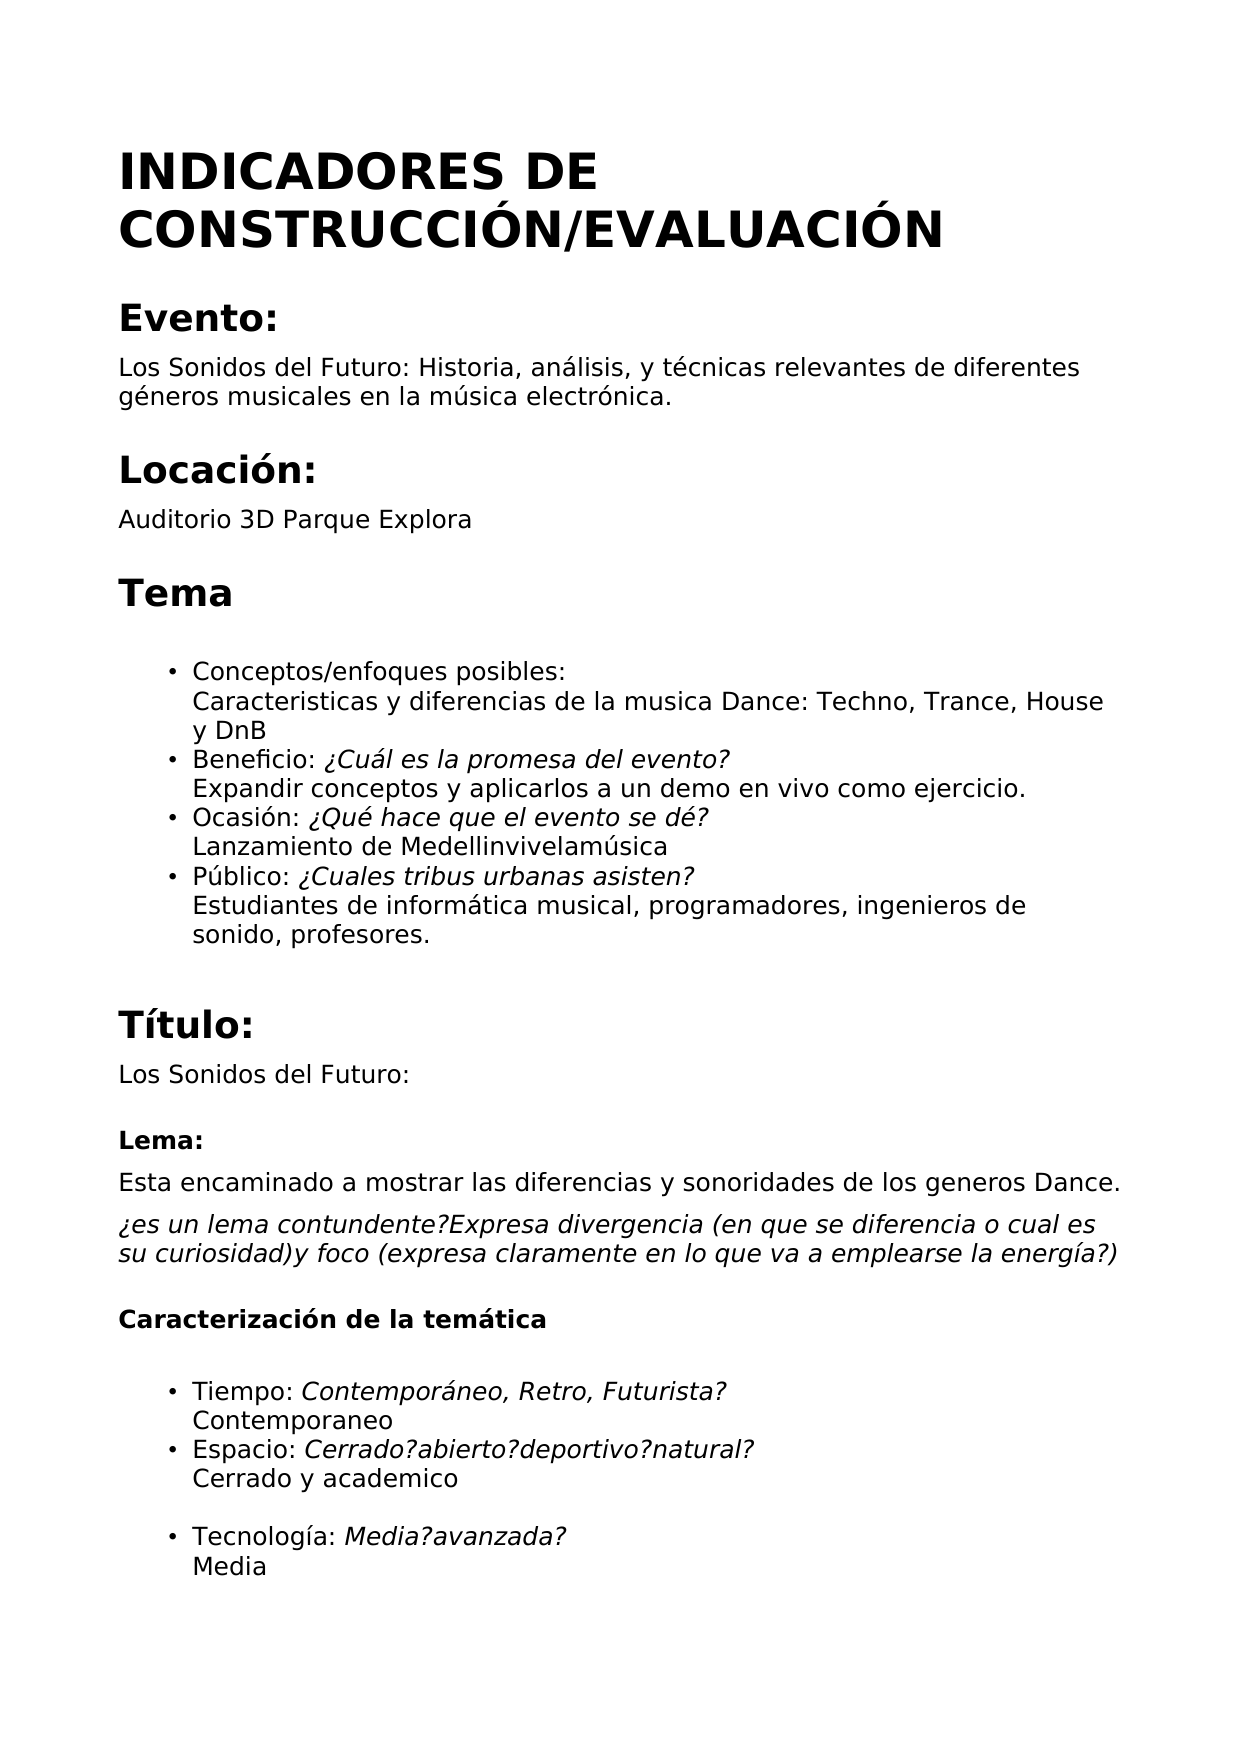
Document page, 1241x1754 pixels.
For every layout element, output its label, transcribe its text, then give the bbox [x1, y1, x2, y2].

subtitle Tema [118, 572, 1122, 616]
subtitle Título: [118, 1004, 1122, 1047]
text Esta encaminado a mostrar las diferencias y sonoridades de los generos Dance. [118, 1168, 1122, 1197]
subtitle Locación: [118, 449, 1122, 493]
subtitle Evento: [118, 297, 1122, 341]
text Los Sonidos del Futuro: Historia, análisis, y técnicas relevantes de diferentes géneros musicales en la música electrónica. [118, 353, 1122, 412]
list Beneficio: ¿Cuál es la promesa del evento? Expandir conceptos y aplicarlos a un demo en vivo como ejercicio. [177, 745, 1122, 803]
list Conceptos/enfoques posibles: Caracteristicas y diferencias de la musica Dance: Techno, Trance, House y DnB [177, 657, 1122, 745]
list Tecnología: Media?avanzada? Media [177, 1523, 1122, 1610]
list Espacio: Cerrado?abierto?deportivo?natural? Cerrado y academico [177, 1435, 1122, 1523]
subtitle INDICADORES DE CONSTRUCCIÓN/EVALUACIÓN [118, 143, 1122, 259]
list Público: ¿Cuales tribus urbanas asisten? Estudiantes de informática musical, programadores, ingenieros de sonido, profesores. [177, 862, 1122, 949]
text Auditorio 3D Parque Explora [118, 505, 1122, 534]
text Los Sonidos del Futuro: [118, 1060, 1122, 1089]
list Ocasión: ¿Qué hace que el evento se dé? Lanzamiento de Medellinvivelamúsica [177, 803, 1122, 862]
subtitle Caracterización de la temática [118, 1306, 1122, 1335]
list Tiempo: Contemporáneo, Retro, Futurista? Contemporaneo [177, 1377, 1122, 1435]
text ¿es un lema contundente?Expresa divergencia (en que se diferencia o cual es su curiosidad)y foco (expresa claramente en lo que va a emplearse la energía?) [118, 1210, 1122, 1268]
subtitle Lema: [118, 1126, 1122, 1156]
